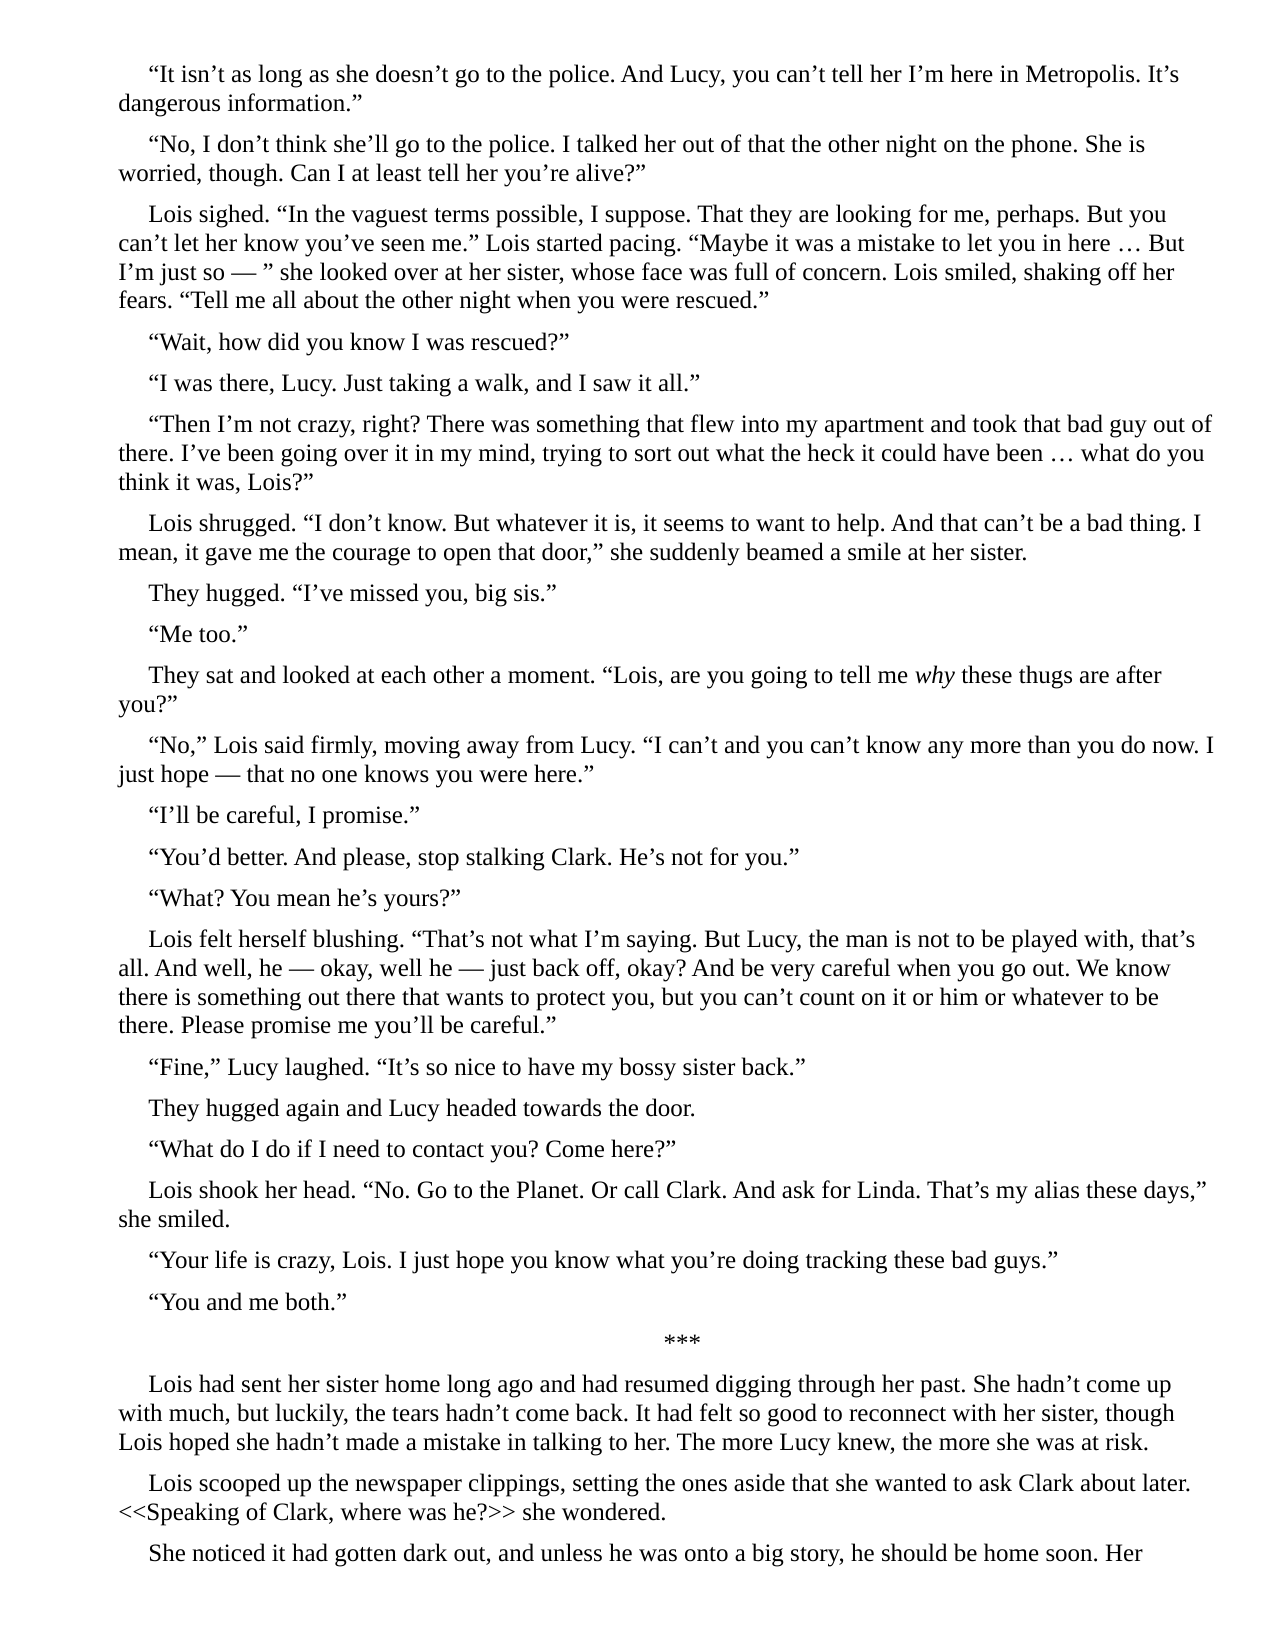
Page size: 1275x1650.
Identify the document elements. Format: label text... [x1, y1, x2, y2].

text “No,” Lois said firmly, moving away from Lucy. “I can’t and you can’t know any more than you do now. I just hope — that no one knows you were here.” [118, 730, 1216, 788]
text “You’d better. And please, stop stalking Clark. He’s not for you.” [118, 842, 1216, 870]
text “What? You mean he’s yours?” [118, 883, 1216, 912]
text “Wait, how did you know I was rescued?” [118, 327, 1216, 355]
text “Then I’m not crazy, right? There was something that flew into my apartment and took that bad guy out of there. I’ve been going over it in my mind, trying to sort out what the heck it could have been … what do you think it was, Lois?” [118, 409, 1216, 495]
text Lois had sent her sister home long ago and had resumed digging through her past. She hadn’t come up with much, but luckily, the tears hadn’t come back. It had felt so good to reconnect with her sister, though Lois hoped she hadn’t made a mistake in talking to her. The more Lucy knew, the more she was at risk. [118, 1369, 1216, 1455]
text Lois felt herself blushing. “That’s not what I’m saying. But Lucy, the man is not to be played with, that’s all. And well, he — okay, well he — just back off, okay? And be very careful when you go out. We know there is something out there that wants to protect you, but you can’t count on it or him or whatever to be there. Please promise me you’ll be careful.” [118, 924, 1216, 1039]
text Lois shook her head. “No. Go to the Planet. Or call Clark. And ask for Linda. That’s my alias these days,” she smiled. [118, 1175, 1216, 1233]
text “What do I do if I need to contact you? Come here?” [118, 1134, 1216, 1163]
text “I’ll be careful, I promise.” [118, 800, 1216, 829]
text “Your life is crazy, Lois. I just hope you know what you’re doing tracking these bad guys.” [118, 1245, 1216, 1274]
text Lois sighed. “In the vaguest terms possible, I suppose. That they are looking for me, perhaps. But you can’t let her know you’ve seen me.” Lois started pacing. “Maybe it was a mistake to let you in here … But I’m just so — ” she looked over at her sister, whose face was full of concern. Lois smiled, shaking off her fears. “Tell me all about the other night when you were rescued.” [118, 199, 1216, 314]
text Lois shrugged. “I don’t know. But whatever it is, it seems to want to help. And that can’t be a bad thing. I mean, it gave me the courage to open that door,” she suddenly beamed a smile at her sister. [118, 508, 1216, 565]
text “It isn’t as long as she doesn’t go to the police. And Lucy, you can’t tell her I’m here in Metropolis. It’s dangerous information.” [118, 59, 1216, 117]
text They hugged. “I’ve missed you, big sis.” [118, 578, 1216, 607]
text *** [118, 1328, 1216, 1357]
text Lois scooped up the newspaper clippings, setting the ones aside that she wanted to ask Clark about later. <<Speaking of Clark, where was he?>> she wondered. [118, 1468, 1216, 1525]
text “You and me both.” [118, 1287, 1216, 1315]
text They hugged again and Lucy headed towards the door. [118, 1093, 1216, 1122]
text “I was there, Lucy. Just taking a walk, and I saw it all.” [118, 368, 1216, 397]
text “Fine,” Lucy laughed. “It’s so nice to have my bossy sister back.” [118, 1052, 1216, 1080]
text “No, I don’t think she’ll go to the police. I talked her out of that the other night on the phone. She is worried, though. Can I at least tell her you’re alive?” [118, 129, 1216, 187]
text She noticed it had gotten dark out, and unless he was onto a big story, he should be home soon. Her [118, 1538, 1216, 1567]
text “Me too.” [118, 619, 1216, 648]
text They sat and looked at each other a moment. “Lois, are you going to tell me why these thugs are after you?” [118, 660, 1216, 718]
